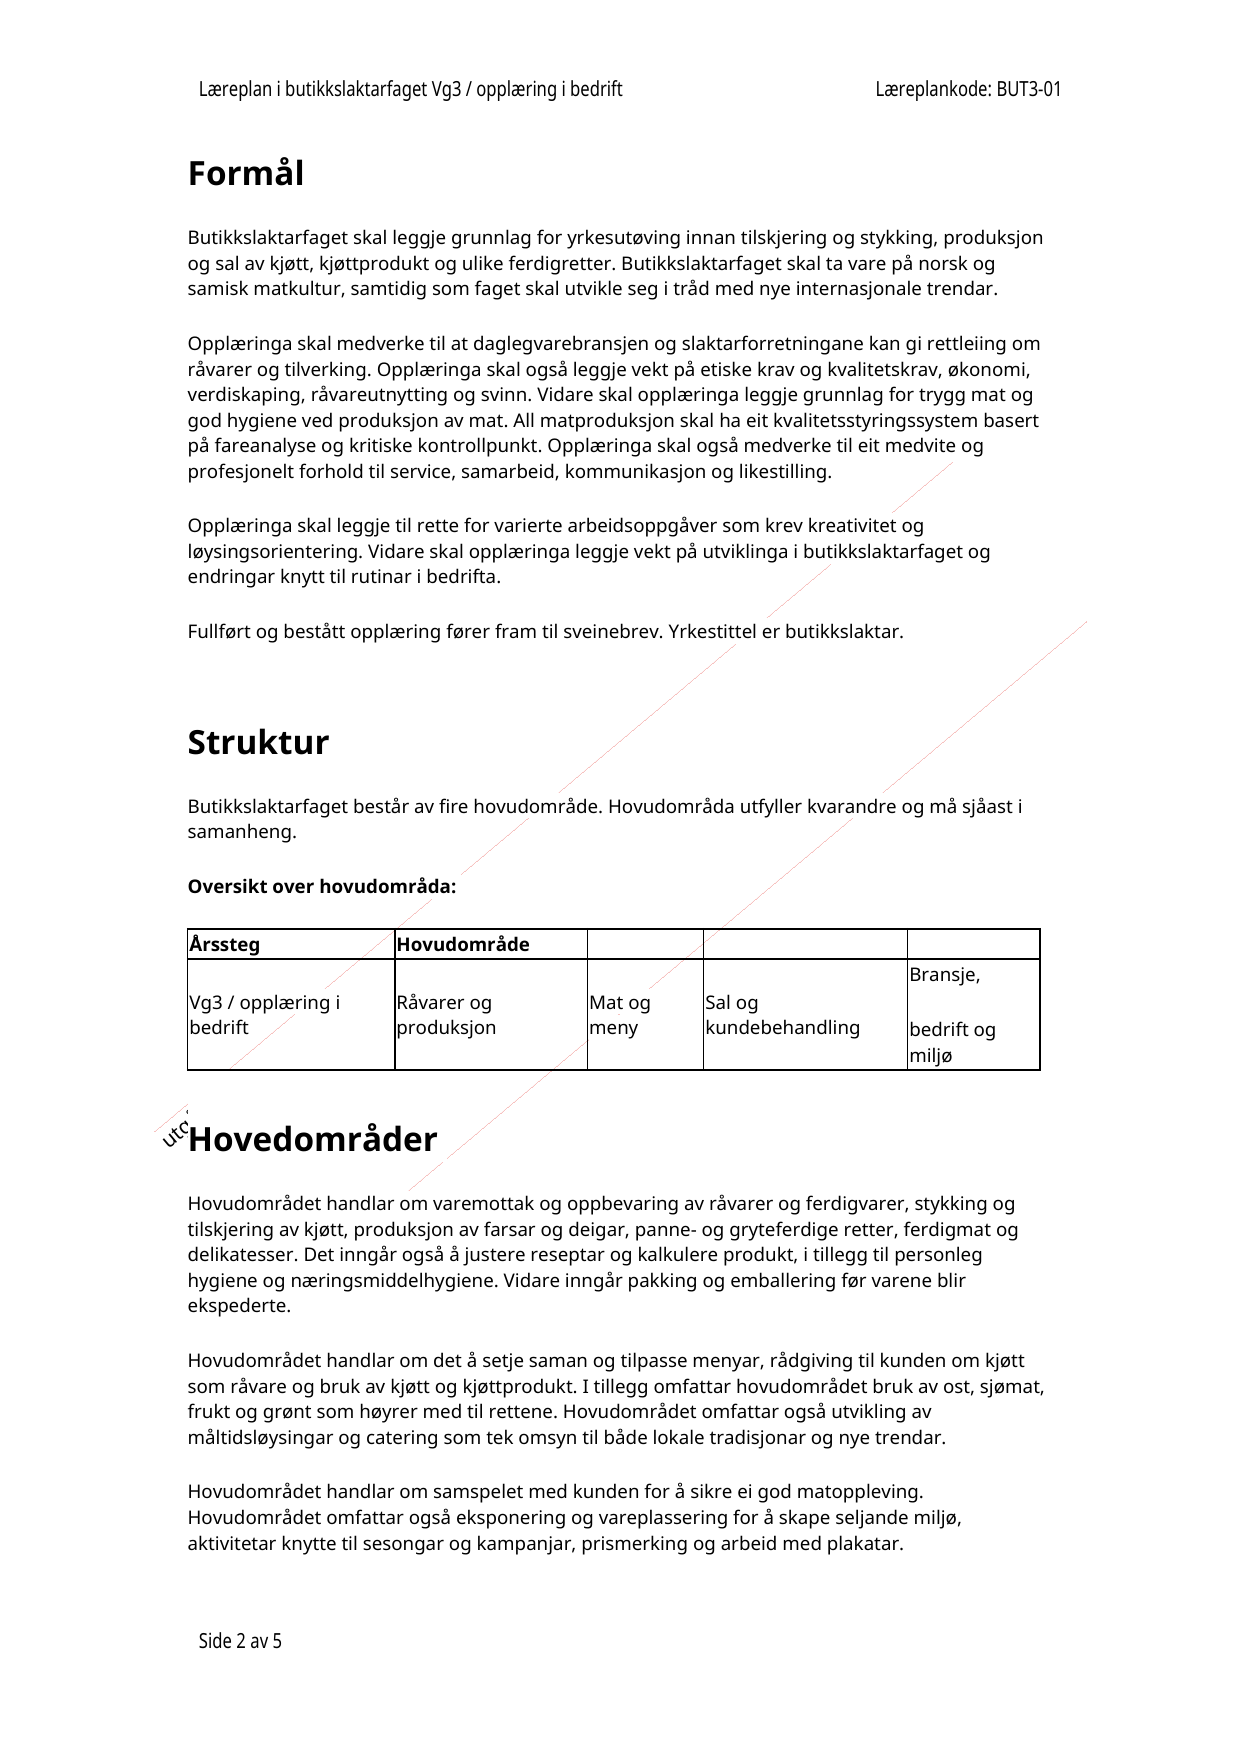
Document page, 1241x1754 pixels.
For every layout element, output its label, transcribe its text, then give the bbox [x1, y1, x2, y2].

table_cell Mat og meny [588, 960, 703, 1069]
text Fullført og bestått opplæring fører fram til sveinebrev. Yrkestittel er butikkslaktar. [904, 618, 1053, 644]
table_cell Sal og kundebehandling [704, 960, 907, 1069]
text Butikkslaktarfaget består av fire hovudområde. Hovudområda utfyller kvarandre og må sjåast i samanheng. [499, 818, 851, 844]
subtitle Struktur [338, 673, 699, 764]
text Opplæringa skal leggje til rette for varierte arbeidsoppgåver som krev kreativitet og løysingsorientering. Vidare skal opplæringa leggje vekt på utviklinga i butikkslaktarfaget og endringar knytt til rutinar i bedrifta. [506, 564, 829, 589]
table_cell Råvarer og produksjon [396, 960, 587, 1069]
subtitle Hovedområder [447, 1071, 549, 1157]
subtitle Formål [313, 150, 1053, 195]
text Butikkslaktarfaget skal leggje grunnlag for yrkesutøving innan tilskjering og stykking, produksjon og sal av kjøtt, kjøttprodukt og ulike ferdigretter. Butikkslaktarfaget skal ta vare på norsk og samisk matkultur, samtidig som faget skal utvikle seg i tråd med nye internasjonale trendar. [187, 224, 1053, 301]
text Hovudområdet handlar om samspelet med kunden for å sikre ei god matoppleving. Hovudområdet omfattar også eksponering og vareplassering for å skape seljande miljø, aktivitetar knytte til sesongar og kampanjar, prismerking og arbeid med plakatar. [904, 1479, 1053, 1555]
text Hovudområdet handlar om varemottak og oppbevaring av råvarer og ferdigvarer, stykking og tilskjering av kjøtt, produksjon av farsar og deigar, panne- og gryteferdige retter, ferdigmat og delikatesser. Det inngår også å justere reseptar og kalkulere produkt, i tillegg til personleg hygiene og næringsmiddelhygiene. Vidare inngår pakking og emballering før varene blir ekspederte. [291, 1191, 1053, 1318]
text Butikkslaktarfaget består av fire hovudområde. Hovudområda utfyller kvarandre og må sjåast i samanheng. [823, 793, 1053, 844]
text Hovudområdet handlar om det å setje saman og tilpasse menyar, rådgiving til kunden om kjøtt som råvare og bruk av kjøtt og kjøttprodukt. I tillegg omfattar hovudområdet bruk av ost, sjømat, frukt og grønt som høyrer med til rettene. Hovudområdet omfattar også utvikling av måltidsløysingar og catering som tek omsyn til både lokale tradisjonar og nye trendar. [187, 1347, 1053, 1449]
table_cell Vg3 / opplæring i bedrift [188, 960, 357, 1069]
text Oversikt over hovudområda: [758, 873, 1053, 899]
subtitle Hovedområder [447, 1071, 1053, 1162]
text Butikkslaktarfaget består av fire hovudområde. Hovudområda utfyller kvarandre og må sjåast i samanheng. [187, 793, 527, 844]
table_cell Vg3 / opplæring i bedrift [231, 960, 394, 1069]
text Oversikt over hovudområda: [461, 873, 785, 899]
text Opplæringa skal leggje til rette for varierte arbeidsoppgåver som krev kreativitet og løysingsorientering. Vidare skal opplæringa leggje vekt på utviklinga i butikkslaktarfaget og endringar knytt til rutinar i bedrifta. [803, 513, 1053, 589]
subtitle Struktur [594, 673, 1024, 764]
text Opplæringa skal medverke til at daglegvarebransjen og slaktarforretningane kan gi rettleiing om råvarer og tilverking. Opplæringa skal også leggje vekt på etiske krav og kvalitetskrav, økonomi, verdiskaping, råvareutnytting og svinn. Vidare skal opplæringa leggje grunnlag for trygg mat og god hygiene ved produksjon av mat. All matproduksjon skal ha eit kvalitetsstyringssystem basert på fareanalyse og kritiske kontrollpunkt. Opplæringa skal også medverke til eit medvite og profesjonelt forhold til service, samarbeid, kommunikasjon og likestilling. [187, 330, 1053, 483]
subtitle Struktur [919, 673, 1053, 764]
